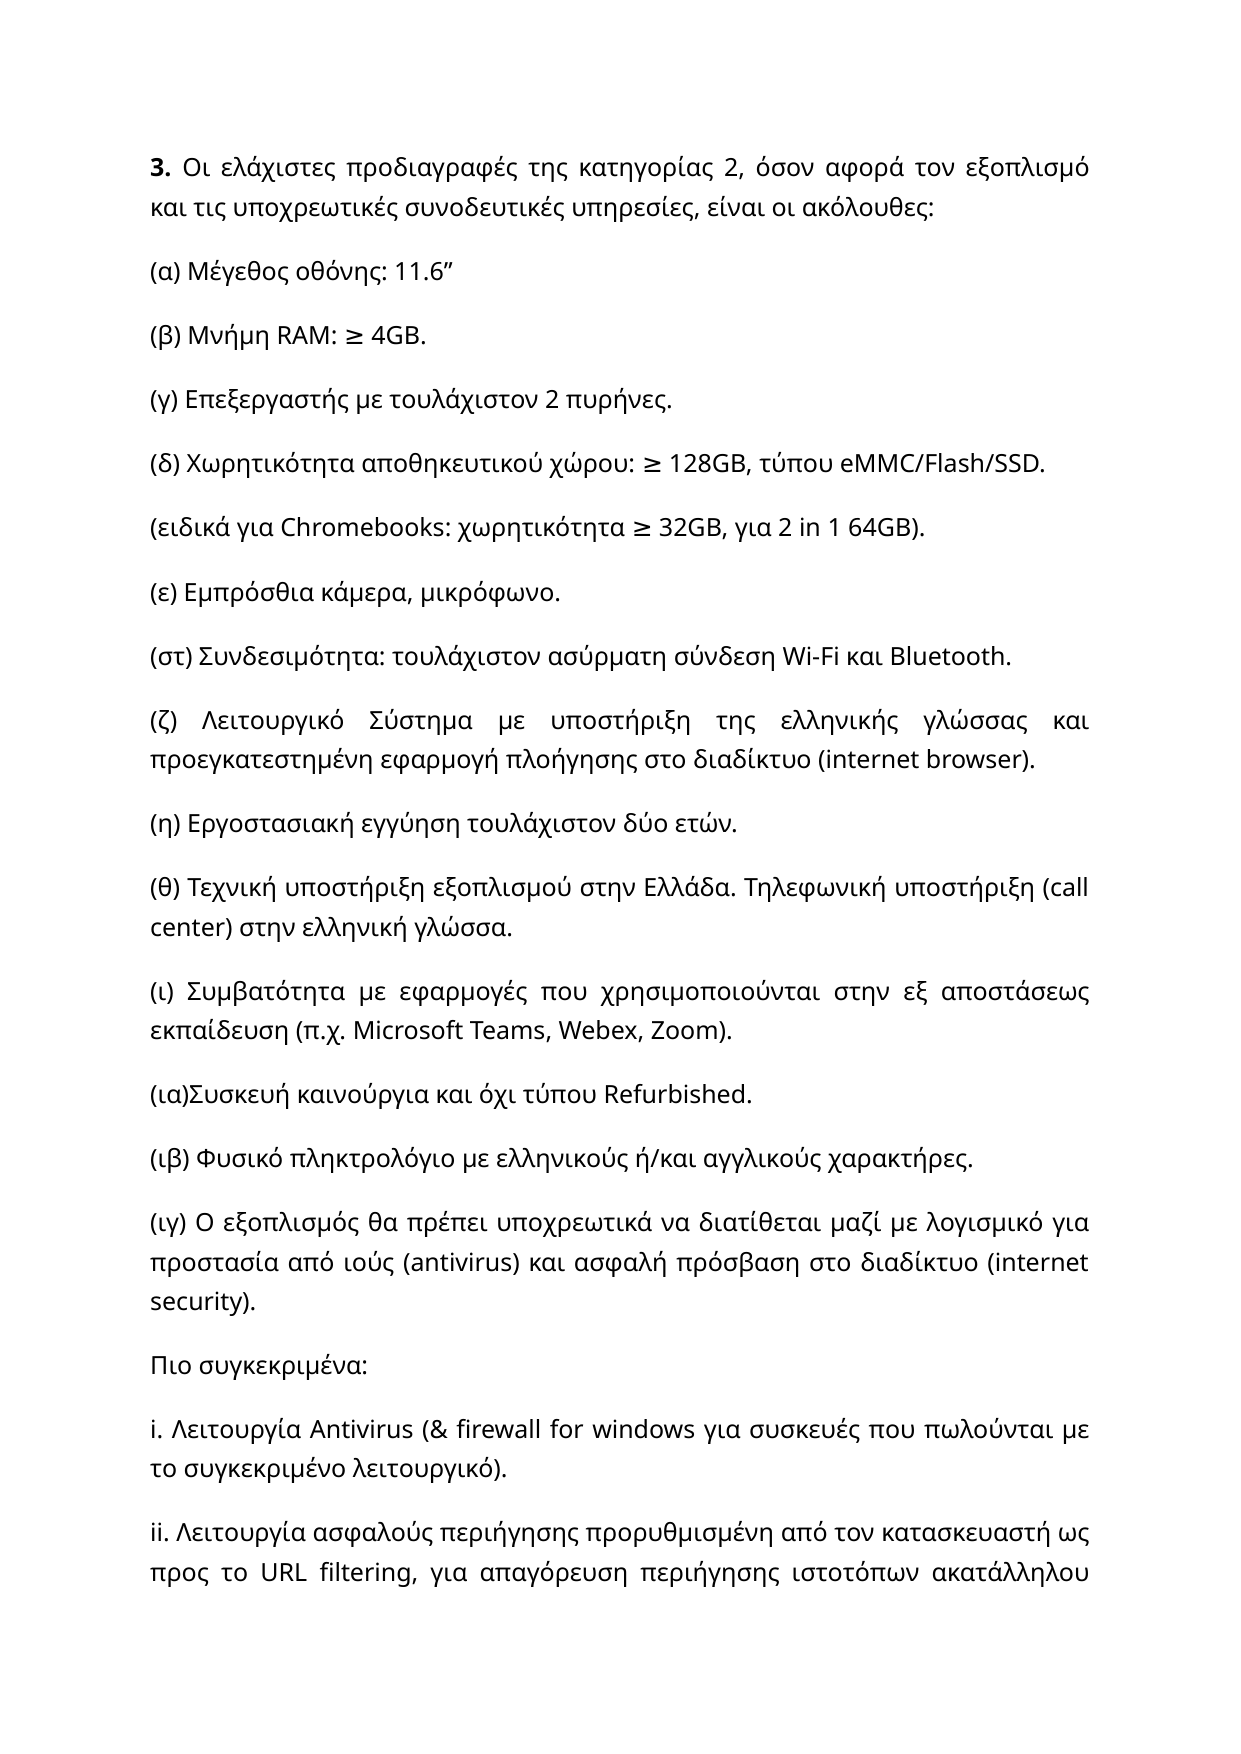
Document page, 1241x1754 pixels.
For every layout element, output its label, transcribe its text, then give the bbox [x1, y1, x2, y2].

text (ειδικά για Chromebooks: χωρητικότητα ≥ 32GB, για 2 in 1 64GB). [150, 510, 1090, 544]
text (η) Εργοστασιακή εγγύηση τουλάχιστον δύο ετών. [150, 806, 1090, 840]
text ii. Λειτουργία ασφαλούς περιήγησης προρυθμισμένη από τον κατασκευαστή ως προς το URL filtering, για απαγόρευση περιήγησης ιστοτόπων ακατάλληλου [150, 1515, 1090, 1588]
text (ζ) Λειτουργικό Σύστημα με υποστήριξη της ελληνικής γλώσσας και προεγκατεστημένη εφαρμογή πλοήγησης στο διαδίκτυο (internet browser). [150, 702, 1090, 776]
text (ιβ) Φυσικό πληκτρολόγιο με ελληνικούς ή/και αγγλικούς χαρακτήρες. [150, 1141, 1090, 1175]
text (ι) Συμβατότητα με εφαρμογές που χρησιμοποιούνται στην εξ αποστάσεως εκπαίδευση (π.χ. Microsoft Teams, Webex, Zoom). [150, 973, 1090, 1047]
text (β) Μνήμη RAM: ≥ 4GB. [150, 317, 1090, 352]
text (ια)Συσκευή καινούργια και όχι τύπου Refurbished. [150, 1077, 1090, 1111]
text Πιο συγκεκριμένα: [150, 1347, 1090, 1382]
text (θ) Τεχνική υποστήριξη εξοπλισμού στην Ελλάδα. Τηλεφωνική υποστήριξη (call center) στην ελληνική γλώσσα. [150, 870, 1090, 943]
text (γ) Επεξεργαστής με τουλάχιστον 2 πυρήνες. [150, 382, 1090, 416]
text 3. Οι ελάχιστες προδιαγραφές της κατηγορίας 2, όσον αφορά τον εξοπλισμό και τις υποχρεωτικές συνοδευτικές υπηρεσίες, είναι οι ακόλουθες: [150, 150, 1090, 223]
text (ιγ) Ο εξοπλισμός θα πρέπει υποχρεωτικά να διατίθεται μαζί με λογισμικό για προστασία από ιούς (antivirus) και ασφαλή πρόσβαση στο διαδίκτυο (internet security). [150, 1205, 1090, 1317]
text (δ) Χωρητικότητα αποθηκευτικού χώρου: ≥ 128GB, τύπου eMMC/Flash/SSD. [150, 446, 1090, 480]
text i. Λειτουργία Antivirus (& firewall for windows για συσκευές που πωλούνται με το συγκεκριμένο λειτουργικό). [150, 1412, 1090, 1485]
text (στ) Συνδεσιμότητα: τουλάχιστον ασύρματη σύνδεση Wi-Fi και Bluetooth. [150, 638, 1090, 672]
text (ε) Εμπρόσθια κάμερα, μικρόφωνο. [150, 574, 1090, 608]
text (α) Μέγεθος οθόνης: 11.6’’ [150, 253, 1090, 287]
